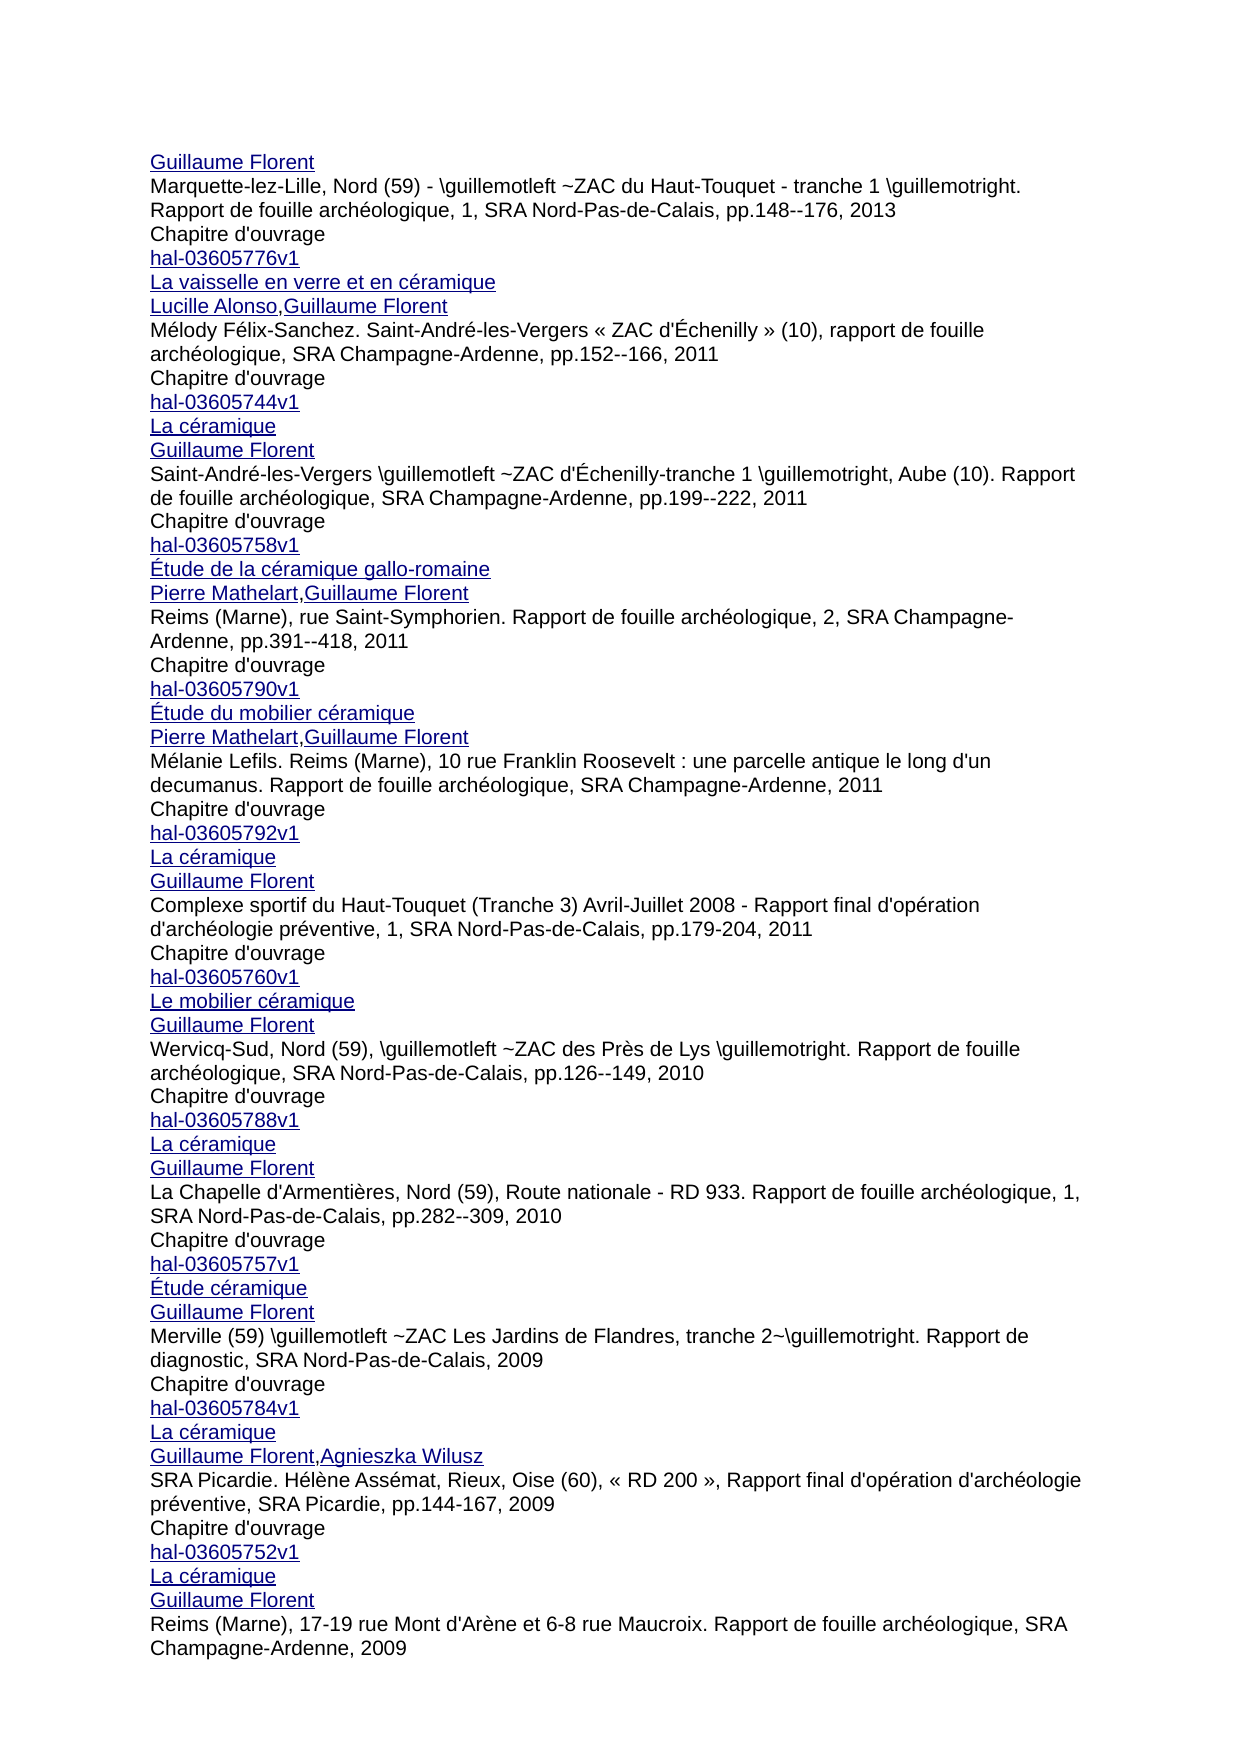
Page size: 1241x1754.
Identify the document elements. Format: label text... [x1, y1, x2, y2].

table_cell La céramique Guillaume Florent Saint-André-les-Vergers \guillemotleft ~ZAC d'Échenilly-tranche 1 \guillemotright, Aube (10). Rapport de fouille archéologique, SRA Champagne-Ardenne, pp.199--222, 2011 Chapitre d'ouvrage hal-03605758v1 [150, 414, 1090, 557]
table_cell La céramique Guillaume Florent,Agnieszka Wilusz SRA Picardie. Hélène Assémat, Rieux, Oise (60), « RD 200 », Rapport final d'opération d'archéologie préventive, SRA Picardie, pp.144-167, 2009 Chapitre d'ouvrage hal-03605752v1 [150, 1420, 1090, 1563]
table_cell Étude de la céramique gallo-romaine Pierre Mathelart,Guillaume Florent Reims (Marne), rue Saint-Symphorien. Rapport de fouille archéologique, 2, SRA Champagne-Ardenne, pp.391--418, 2011 Chapitre d'ouvrage hal-03605790v1 [150, 557, 1090, 701]
table_cell Étude du mobilier céramique Pierre Mathelart,Guillaume Florent Mélanie Lefils. Reims (Marne), 10 rue Franklin Roosevelt : une parcelle antique le long d'un decumanus. Rapport de fouille archéologique, SRA Champagne-Ardenne, 2011 Chapitre d'ouvrage hal-03605792v1 [150, 701, 1090, 845]
table_cell La céramique Guillaume Florent Reims (Marne), 17-19 rue Mont d'Arène et 6-8 rue Maucroix. Rapport de fouille archéologique, SRA Champagne-Ardenne, 2009 [150, 1564, 1090, 1659]
table_cell Étude céramique Guillaume Florent Merville (59) \guillemotleft ~ZAC Les Jardins de Flandres, tranche 2~\guillemotright. Rapport de diagnostic, SRA Nord-Pas-de-Calais, 2009 Chapitre d'ouvrage hal-03605784v1 [150, 1276, 1090, 1420]
table_cell Le mobilier céramique Guillaume Florent Wervicq-Sud, Nord (59), \guillemotleft ~ZAC des Près de Lys \guillemotright. Rapport de fouille archéologique, SRA Nord-Pas-de-Calais, pp.126--149, 2010 Chapitre d'ouvrage hal-03605788v1 [150, 989, 1090, 1132]
table_cell La vaisselle en verre et en céramique Lucille Alonso,Guillaume Florent Mélody Félix-Sanchez. Saint-André-les-Vergers « ZAC d'Échenilly » (10), rapport de fouille archéologique, SRA Champagne-Ardenne, pp.152--166, 2011 Chapitre d'ouvrage hal-03605744v1 [150, 270, 1090, 413]
table_cell La céramique Guillaume Florent La Chapelle d'Armentières, Nord (59), Route nationale - RD 933. Rapport de fouille archéologique, 1, SRA Nord-Pas-de-Calais, pp.282--309, 2010 Chapitre d'ouvrage hal-03605757v1 [150, 1132, 1090, 1276]
table_cell La céramique Guillaume Florent Complexe sportif du Haut-Touquet (Tranche 3) Avril-Juillet 2008 - Rapport final d'opération d'archéologie préventive, 1, SRA Nord-Pas-de-Calais, pp.179-204, 2011 Chapitre d'ouvrage hal-03605760v1 [150, 845, 1090, 988]
table_cell Guillaume Florent Marquette-lez-Lille, Nord (59) - \guillemotleft ~ZAC du Haut-Touquet - tranche 1 \guillemotright. Rapport de fouille archéologique, 1, SRA Nord-Pas-de-Calais, pp.148--176, 2013 Chapitre d'ouvrage hal-03605776v1 [150, 150, 1090, 270]
